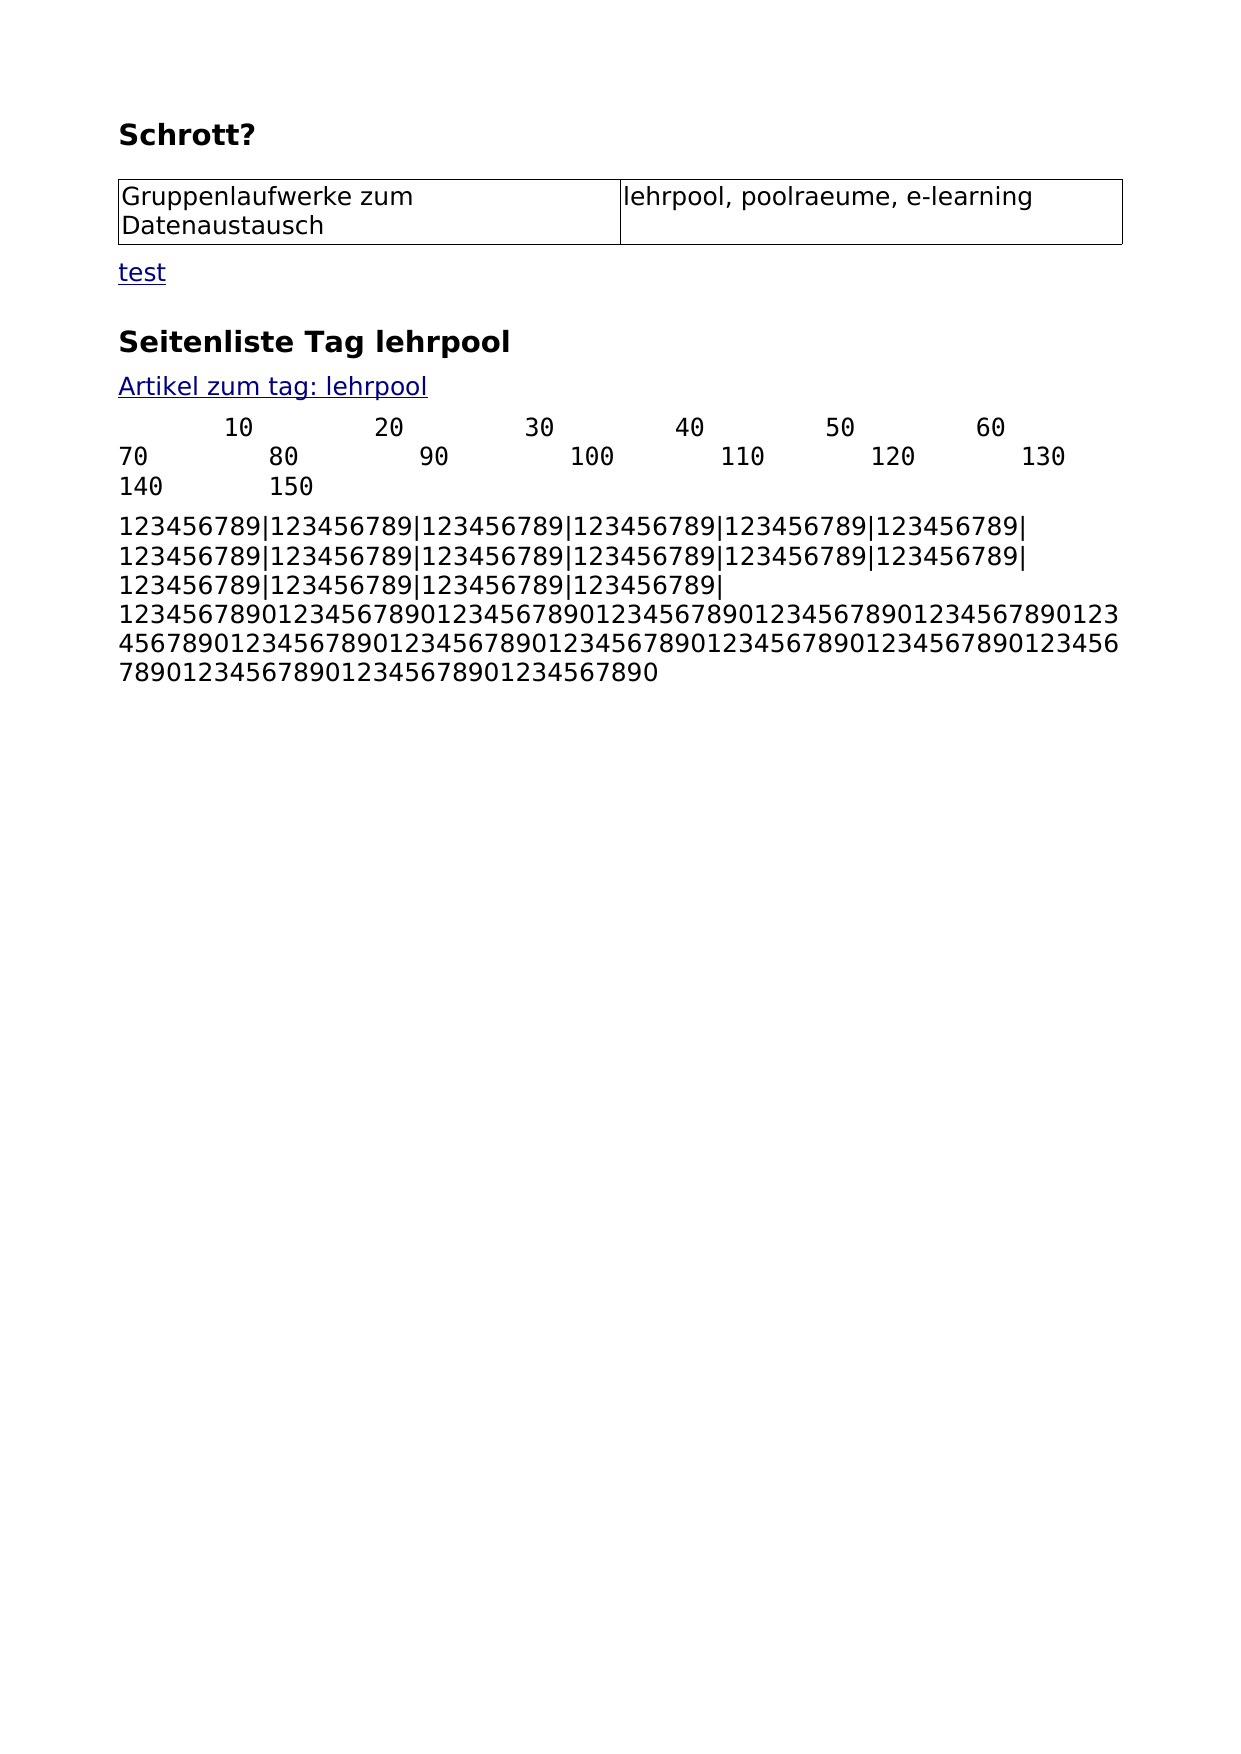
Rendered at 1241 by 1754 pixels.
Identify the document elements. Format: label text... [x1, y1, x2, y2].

table_header Gruppenlaufwerke zum Datenaustausch [119, 180, 620, 244]
text 123456789|123456789|123456789|123456789|123456789|123456789|123456789|123456789|123456789|123456789|123456789|123456789|123456789|123456789|123456789|123456789| 1234567890123456789012345678901234567890123456789012345678901234567890123456789012345678901234567890123456789012345678901234567890123456789012345678901234567890 [118, 513, 1122, 688]
subtitle Schrott? [118, 118, 1122, 152]
subtitle Seitenliste Tag lehrpool [118, 325, 1122, 359]
text test [118, 258, 1122, 288]
text Artikel zum tag: lehrpool [118, 372, 1122, 401]
table_header lehrpool, poolraeume, e-learning [621, 180, 1122, 244]
text 10 20 30 40 50 60 70 80 90 100 110 120 130 140 150 [118, 413, 1122, 501]
